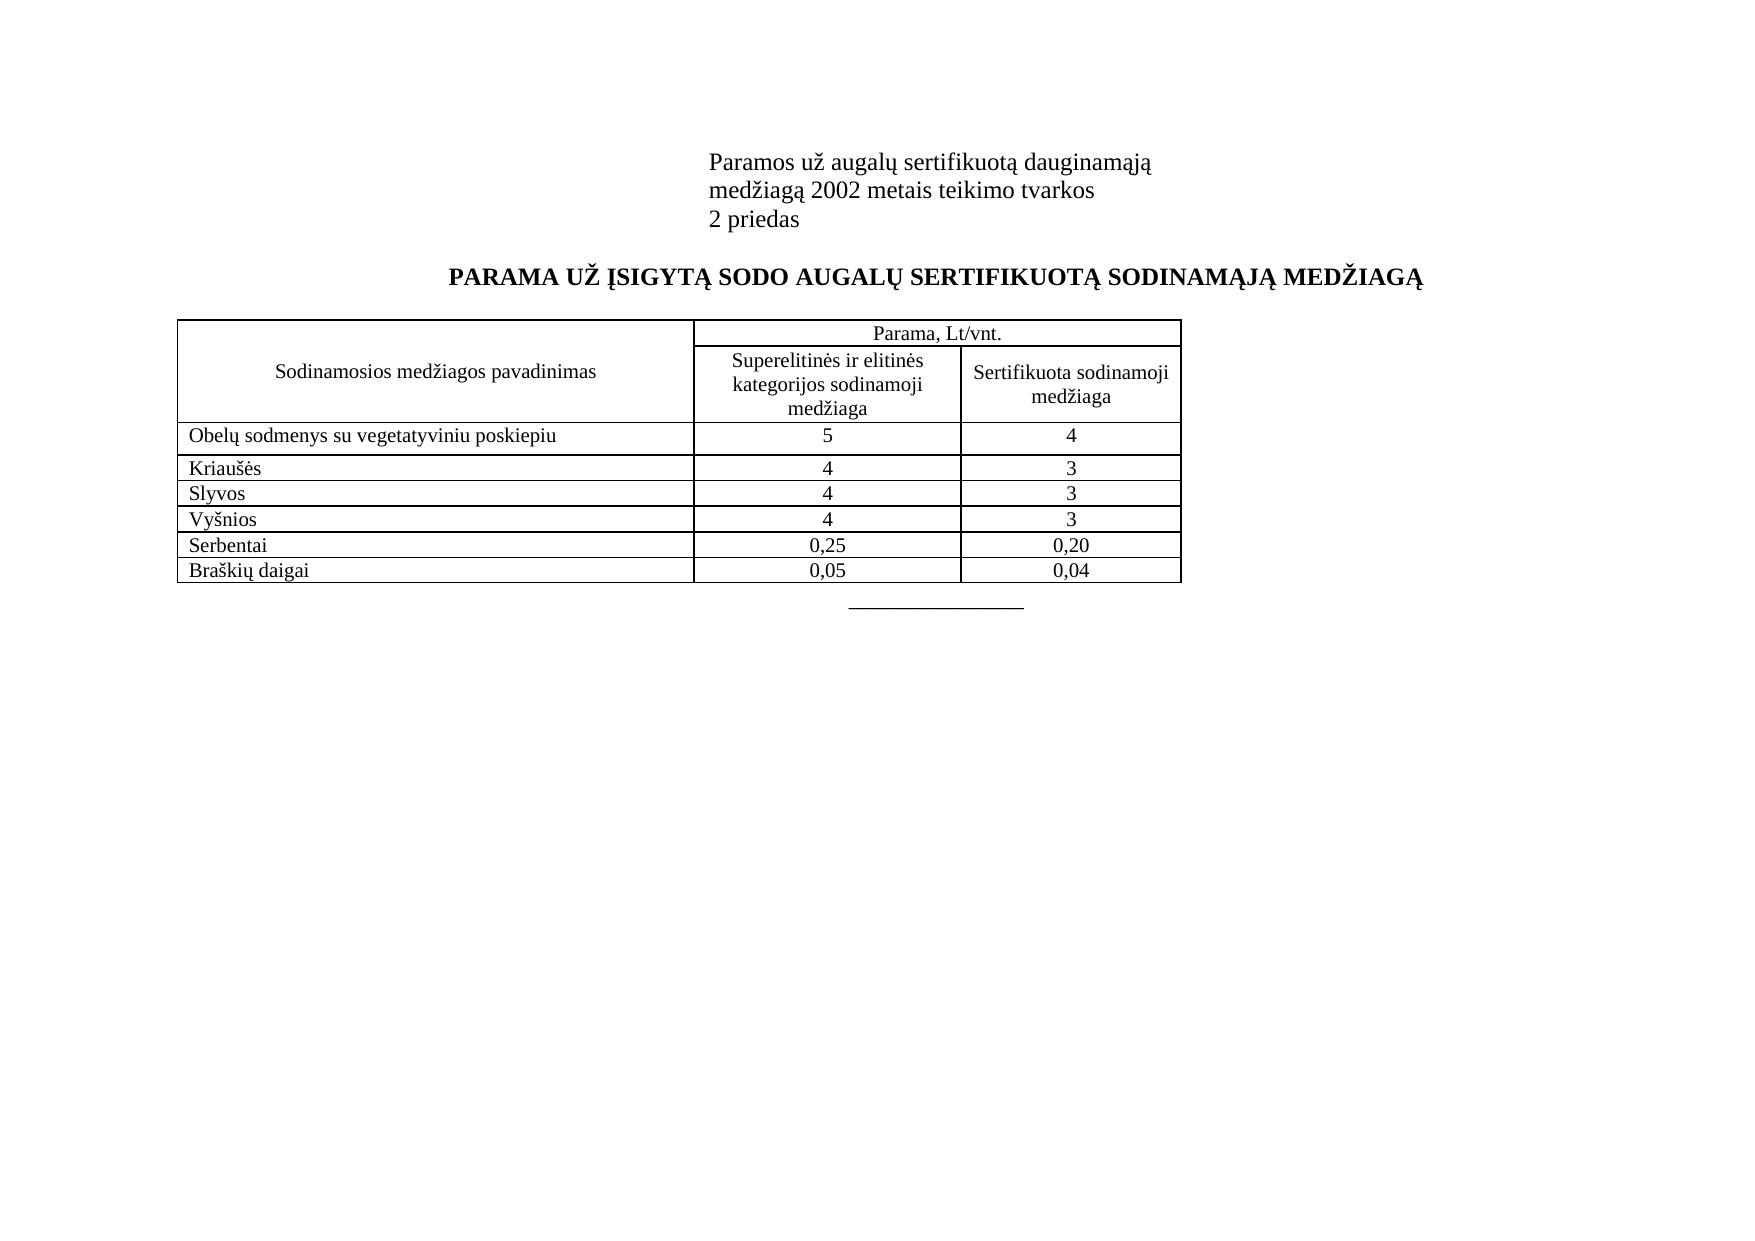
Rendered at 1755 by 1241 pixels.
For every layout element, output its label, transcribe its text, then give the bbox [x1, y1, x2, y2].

table_header Sodinamosios medžiagos pavadinimas [178, 321, 693, 422]
table_cell 0,04 [962, 558, 1180, 582]
table_cell 4 [695, 456, 960, 480]
table_cell 5 [695, 423, 960, 454]
table_cell 3 [962, 456, 1180, 480]
table_cell 0,05 [695, 558, 960, 582]
table_cell Serbentai [178, 533, 693, 557]
table_cell 3 [962, 507, 1180, 531]
table_cell Superelitinės ir elitinės kategorijos sodinamoji medžiaga [695, 347, 960, 422]
text ______________ [177, 583, 1695, 612]
text 2 priedas [177, 204, 1695, 233]
table_cell Vyšnios [178, 507, 693, 531]
text PARAMA UŽ ĮSIGYTĄ SODO AUGALŲ SERTIFIKUOTĄ SODINAMĄJĄ MEDŽIAGĄ [177, 262, 1695, 291]
text Paramos už augalų sertifikuotą dauginamąją [177, 147, 1695, 176]
table_cell Obelų sodmenys su vegetatyviniu poskiepiu [178, 423, 693, 454]
table_cell 3 [962, 481, 1180, 505]
table_header Parama, Lt/vnt. [695, 321, 1180, 345]
table_cell Braškių daigai [178, 558, 693, 582]
text medžiagą 2002 metais teikimo tvarkos [177, 176, 1695, 204]
table_cell 4 [962, 423, 1180, 454]
table_cell 4 [695, 507, 960, 531]
table_cell Sertifikuota sodinamoji medžiaga [962, 347, 1180, 422]
table_cell Slyvos [178, 481, 693, 505]
table_cell 0,20 [962, 533, 1180, 557]
table_cell 4 [695, 481, 960, 505]
table_cell 0,25 [695, 533, 960, 557]
table_cell Kriaušės [178, 456, 693, 480]
